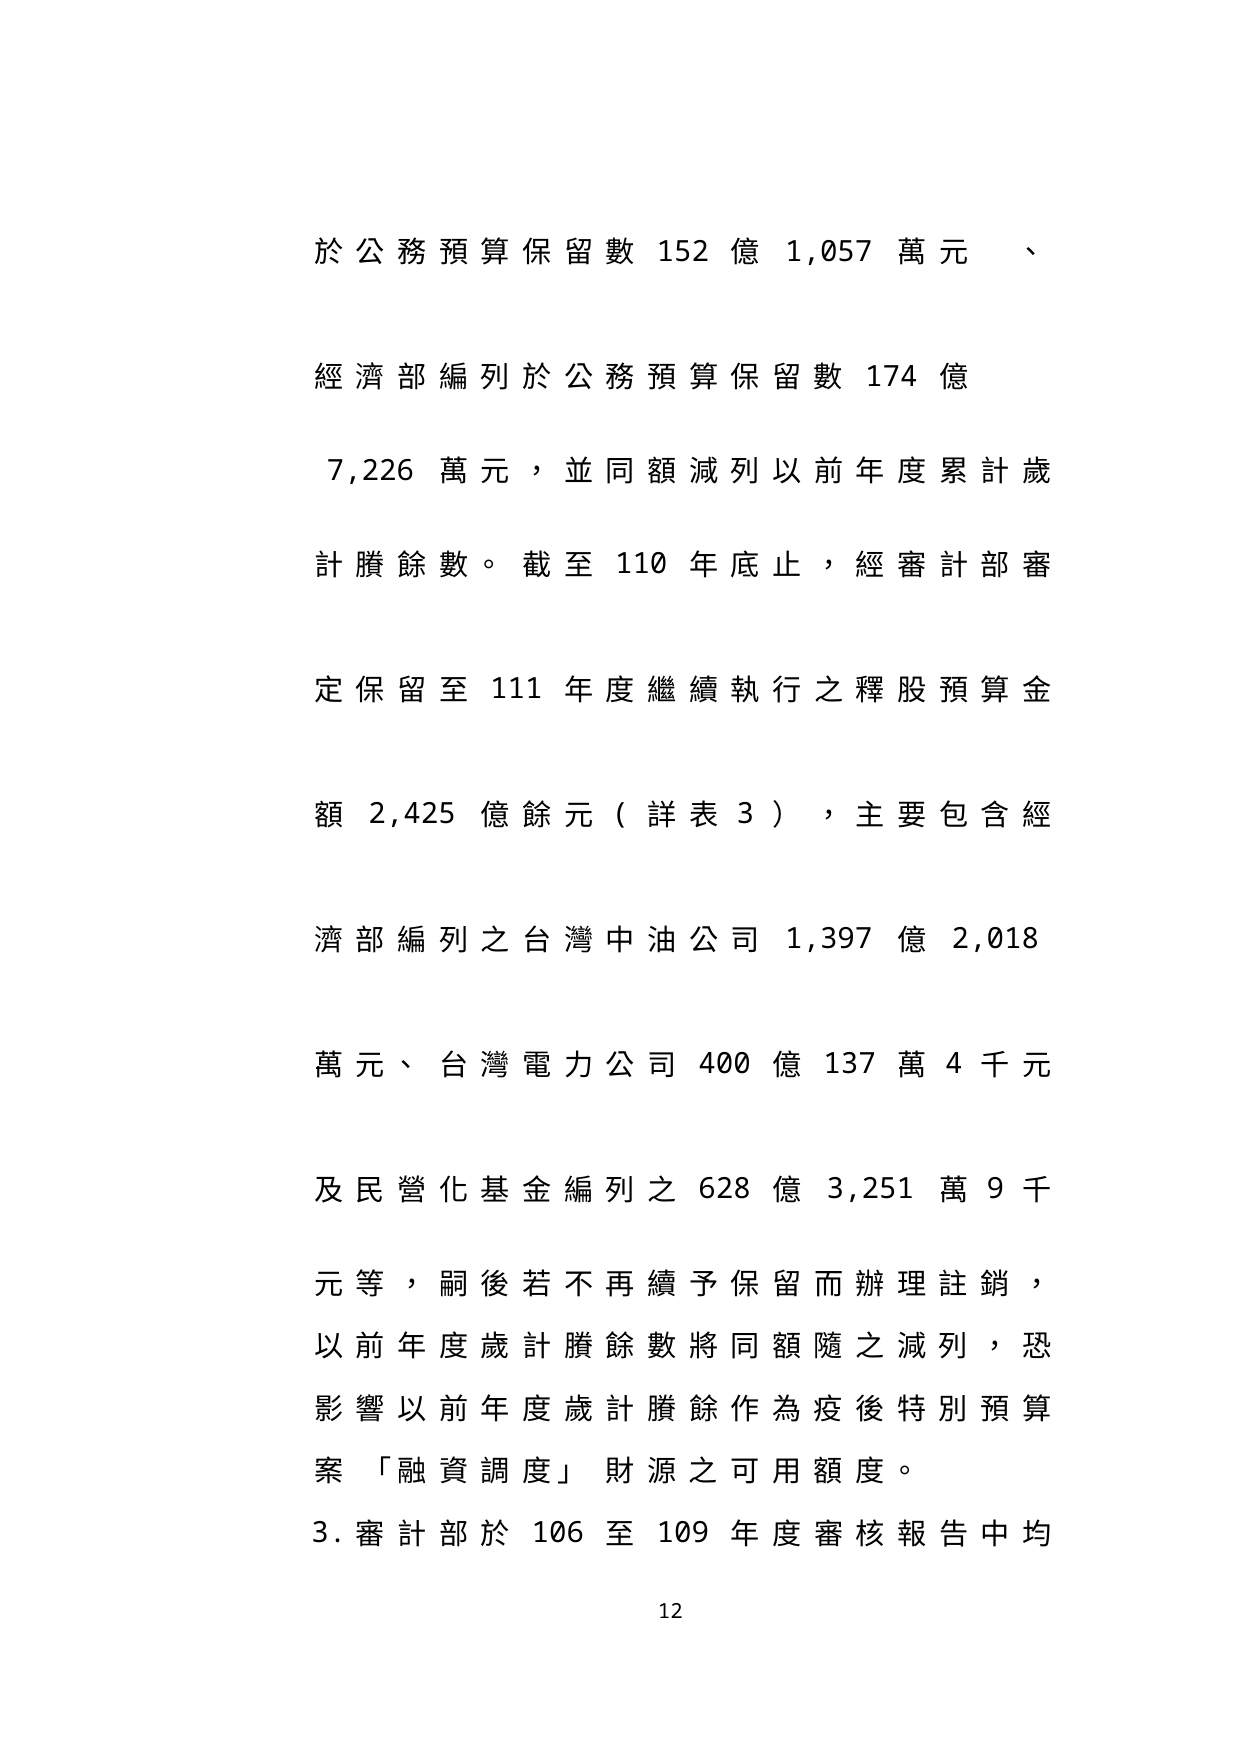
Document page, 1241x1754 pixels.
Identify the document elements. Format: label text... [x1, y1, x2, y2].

text 2.經詢經濟部及財政部近年辦理情形表示，108至110年度間曾辦理註銷財政部編列於公務預算保留數152億1,057萬元 、經濟部編列於公務預算保留數174億7,226萬元，並同額減列以前年度累計歲計賸餘數。截至110年底止，經審計部審定保留至111年度繼續執行之釋股預算金額2,425億餘元(詳表3），主要包含經濟部編列之台灣中油公司1,397億2,018萬元、台灣電力公司400億137萬4千元及民營化基金編列之628億3,251萬9千元等，嗣後若不再續予保留而辦理註銷，以前年度歲計賸餘數將同額隨之減列，恐影響以前年度歲計賸餘作為疫後特別預算案「融資調度」財源之可用額度。 [271, 177, 1058, 1490]
text 3.審計部於106至109年度審核報告中均 [271, 1490, 1058, 1552]
